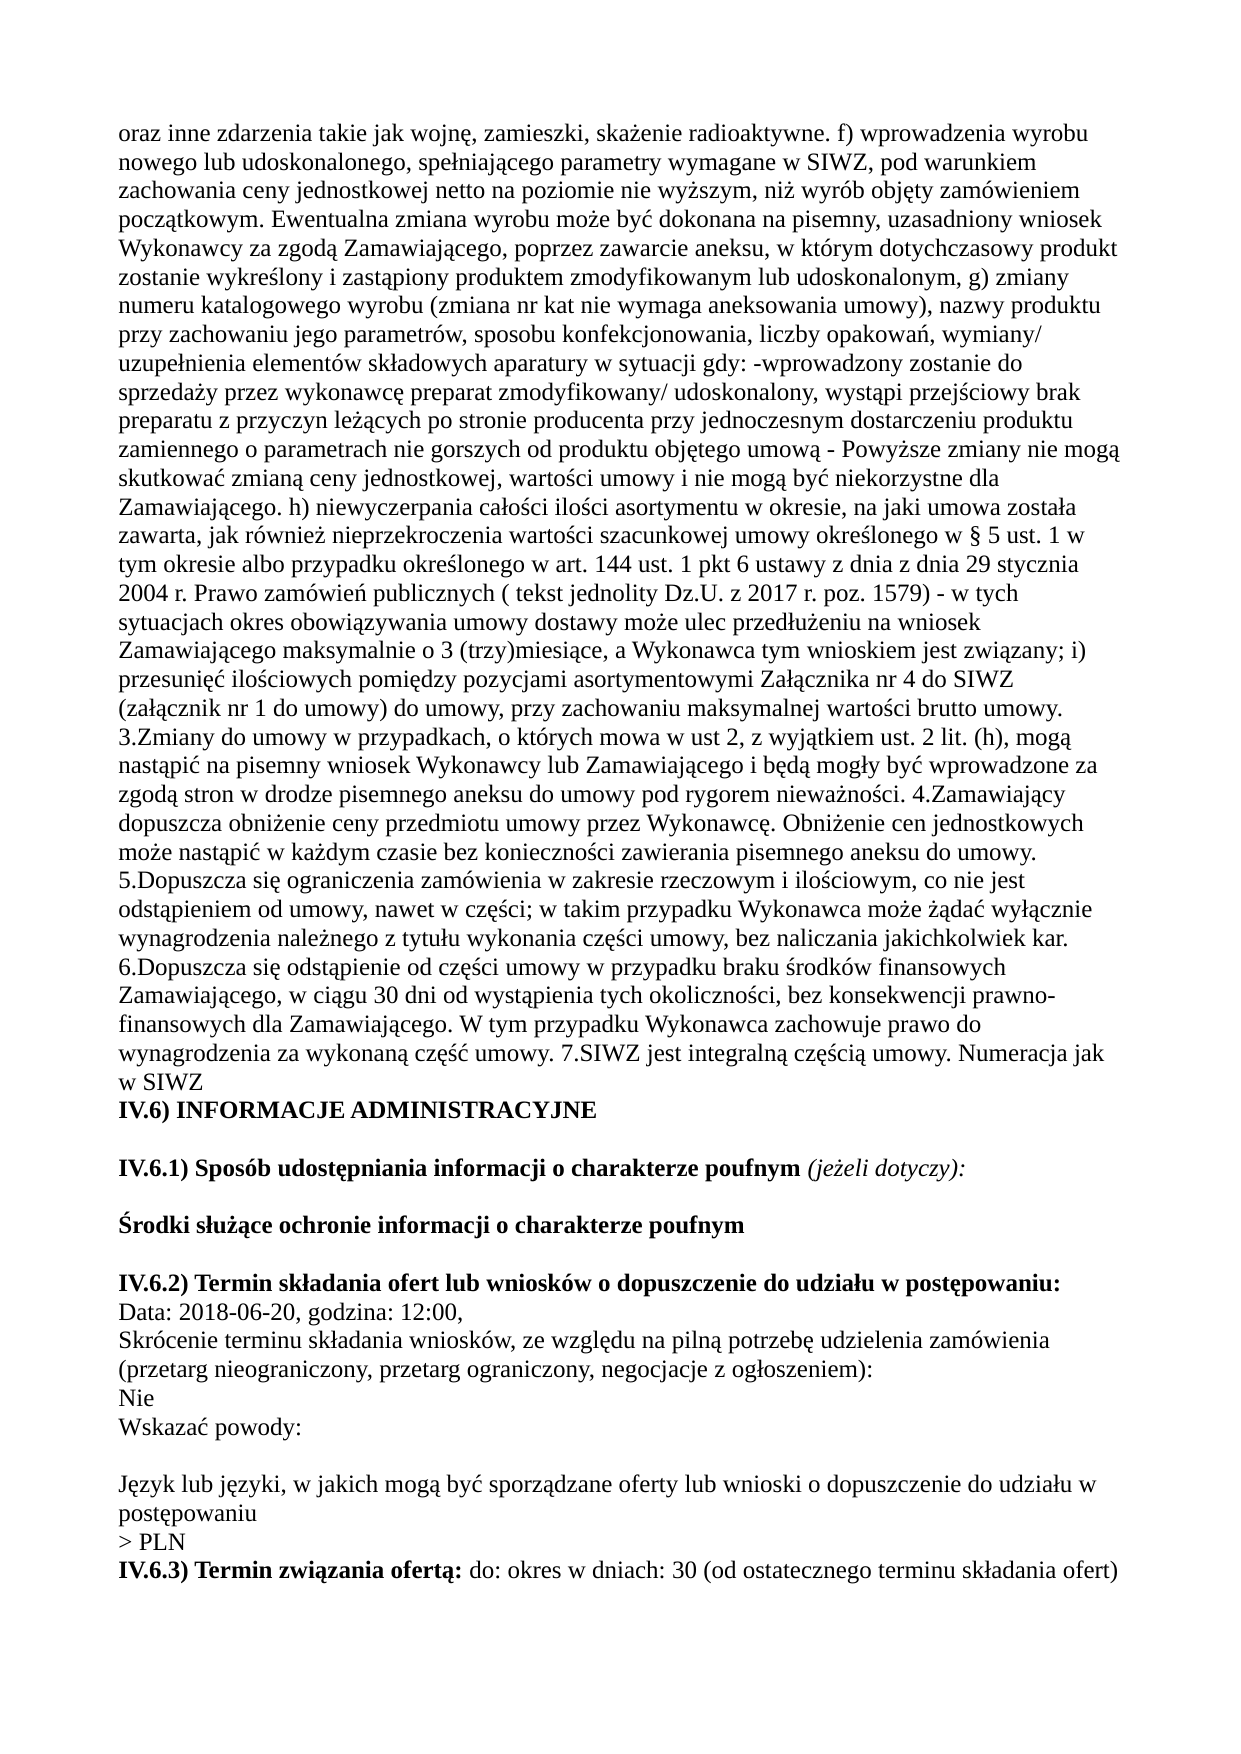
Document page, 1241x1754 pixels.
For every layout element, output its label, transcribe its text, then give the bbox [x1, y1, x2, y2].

text oraz inne zdarzenia takie jak wojnę, zamieszki, skażenie radioaktywne. f) wprowadzenia wyrobu nowego lub udoskonalonego, spełniającego parametry wymagane w SIWZ, pod warunkiem zachowania ceny jednostkowej netto na poziomie nie wyższym, niż wyrób objęty zamówieniem początkowym. Ewentualna zmiana wyrobu może być dokonana na pisemny, uzasadniony wniosek Wykonawcy za zgodą Zamawiającego, poprzez zawarcie aneksu, w którym dotychczasowy produkt zostanie wykreślony i zastąpiony produktem zmodyfikowanym lub udoskonalonym, g) zmiany numeru katalogowego wyrobu (zmiana nr kat nie wymaga aneksowania umowy), nazwy produktu przy zachowaniu jego parametrów, sposobu konfekcjonowania, liczby opakowań, wymiany/ uzupełnienia elementów składowych aparatury w sytuacji gdy: -wprowadzony zostanie do sprzedaży przez wykonawcę preparat zmodyfikowany/ udoskonalony, wystąpi przejściowy brak preparatu z przyczyn leżących po stronie producenta przy jednoczesnym dostarczeniu produktu zamiennego o parametrach nie gorszych od produktu objętego umową - Powyższe zmiany nie mogą skutkować zmianą ceny jednostkowej, wartości umowy i nie mogą być niekorzystne dla Zamawiającego. h) niewyczerpania całości ilości asortymentu w okresie, na jaki umowa została zawarta, jak również nieprzekroczenia wartości szacunkowej umowy określonego w § 5 ust. 1 w tym okresie albo przypadku określonego w art. 144 ust. 1 pkt 6 ustawy z dnia z dnia 29 stycznia 2004 r. Prawo zamówień publicznych ( tekst jednolity Dz.U. z 2017 r. poz. 1579) - w tych sytuacjach okres obowiązywania umowy dostawy może ulec przedłużeniu na wniosek Zamawiającego maksymalnie o 3 (trzy)miesiące, a Wykonawca tym wnioskiem jest związany; i) przesunięć ilościowych pomiędzy pozycjami asortymentowymi Załącznika nr 4 do SIWZ (załącznik nr 1 do umowy) do umowy, przy zachowaniu maksymalnej wartości brutto umowy. 3.Zmiany do umowy w przypadkach, o których mowa w ust 2, z wyjątkiem ust. 2 lit. (h), mogą nastąpić na pisemny wniosek Wykonawcy lub Zamawiającego i będą mogły być wprowadzone za zgodą stron w drodze pisemnego aneksu do umowy pod rygorem nieważności. 4.Zamawiający dopuszcza obniżenie ceny przedmiotu umowy przez Wykonawcę. Obniżenie cen jednostkowych może nastąpić w każdym czasie bez konieczności zawierania pisemnego aneksu do umowy. 5.Dopuszcza się ograniczenia zamówienia w zakresie rzeczowym i ilościowym, co nie jest odstąpieniem od umowy, nawet w części; w takim przypadku Wykonawca może żądać wyłącznie wynagrodzenia należnego z tytułu wykonania części umowy, bez naliczania jakichkolwiek kar. 6.Dopuszcza się odstąpienie od części umowy w przypadku braku środków finansowych Zamawiającego, w ciągu 30 dni od wystąpienia tych okoliczności, bez konsekwencji prawno-finansowych dla Zamawiającego. W tym przypadku Wykonawca zachowuje prawo do wynagrodzenia za wykonaną część umowy. 7.SIWZ jest integralną częścią umowy. Numeracja jak w SIWZ IV.6) INFORMACJE ADMINISTRACYJNE IV.6.1) Sposób udostępniania informacji o charakterze poufnym (jeżeli dotyczy): Środki służące ochronie informacji o charakterze poufnym IV.6.2) Termin składania ofert lub wniosków o dopuszczenie do udziału w postępowaniu: Data: 2018-06-20, godzina: 12:00, Skrócenie terminu składania wniosków, ze względu na pilną potrzebę udzielenia zamówienia (przetarg nieograniczony, przetarg ograniczony, negocjacje z ogłoszeniem): Nie Wskazać powody: Język lub języki, w jakich mogą być sporządzane oferty lub wnioski o dopuszczenie do udziału w postępowaniu > PLN IV.6.3) Termin związania ofertą: do: okres w dniach: 30 (od ostatecznego terminu składania ofert) [118, 118, 1122, 1613]
